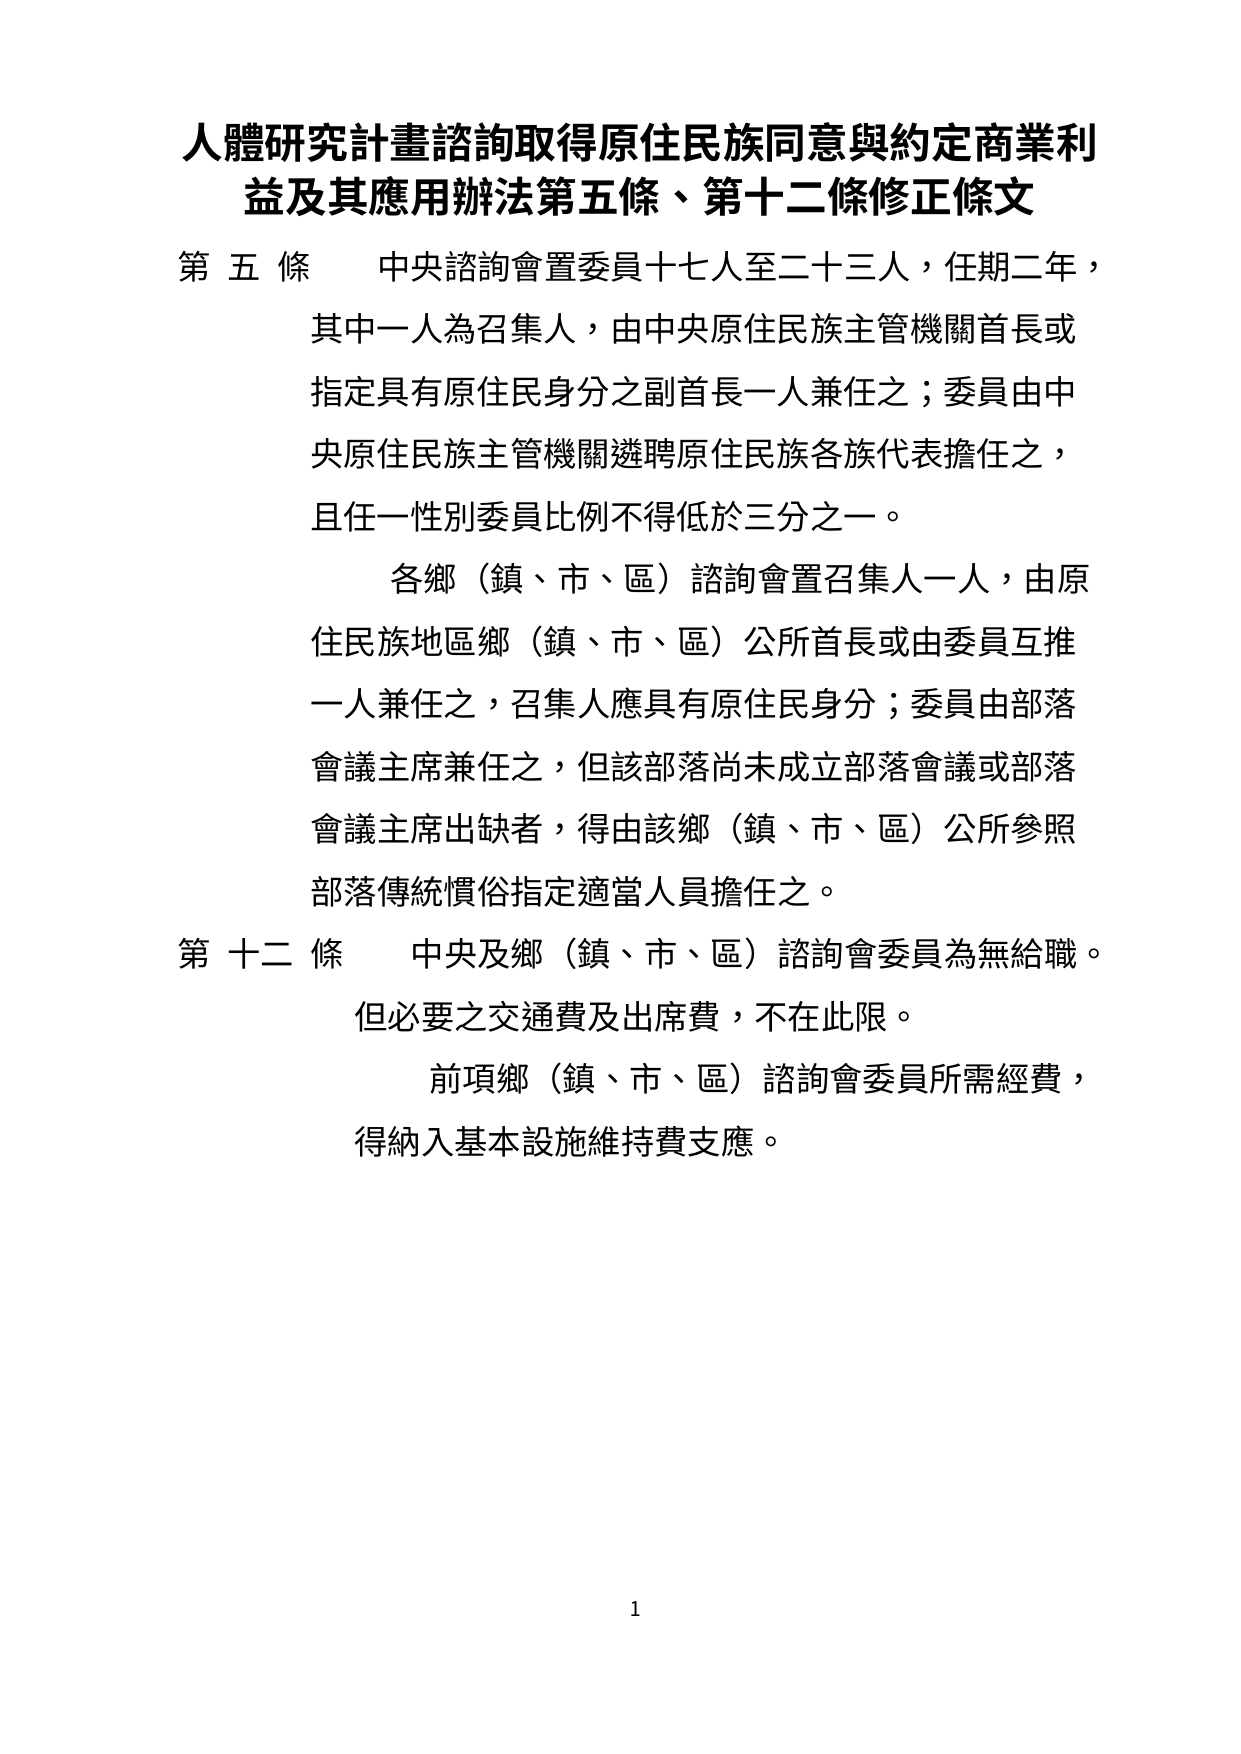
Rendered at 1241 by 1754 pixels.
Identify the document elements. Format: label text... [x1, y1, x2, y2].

text 前項鄉（鎮、市、區）諮詢會委員所需經費，得納入基本設施維持費支應。 [354, 1036, 1092, 1161]
text 各鄉（鎮、市、區）諮詢會置召集人一人，由原住民族地區鄉（鎮、市、區）公所首長或由委員互推一人兼任之，召集人應具有原住民身分；委員由部落會議主席兼任之，但該部落尚未成立部落會議或部落會議主席出缺者，得由該鄉（鎮、市、區）公所參照部落傳統慣俗指定適當人員擔任之。 [310, 536, 1092, 911]
text 第 五 條 中央諮詢會置委員十七人至二十三人，任期二年，其中一人為召集人，由中央原住民族主管機關首長或指定具有原住民身分之副首長一人兼任之；委員由中央原住民族主管機關遴聘原住民族各族代表擔任之，且任一性別委員比例不得低於三分之一。 [177, 223, 1092, 536]
text 人體研究計畫諮詢取得原住民族同意與約定商業利益及其應用辦法第五條、第十二條修正條文 [177, 115, 1102, 223]
text 第 十二 條 中央及鄉（鎮、市、區）諮詢會委員為無給職。但必要之交通費及出席費，不在此限。 [177, 911, 1092, 1036]
